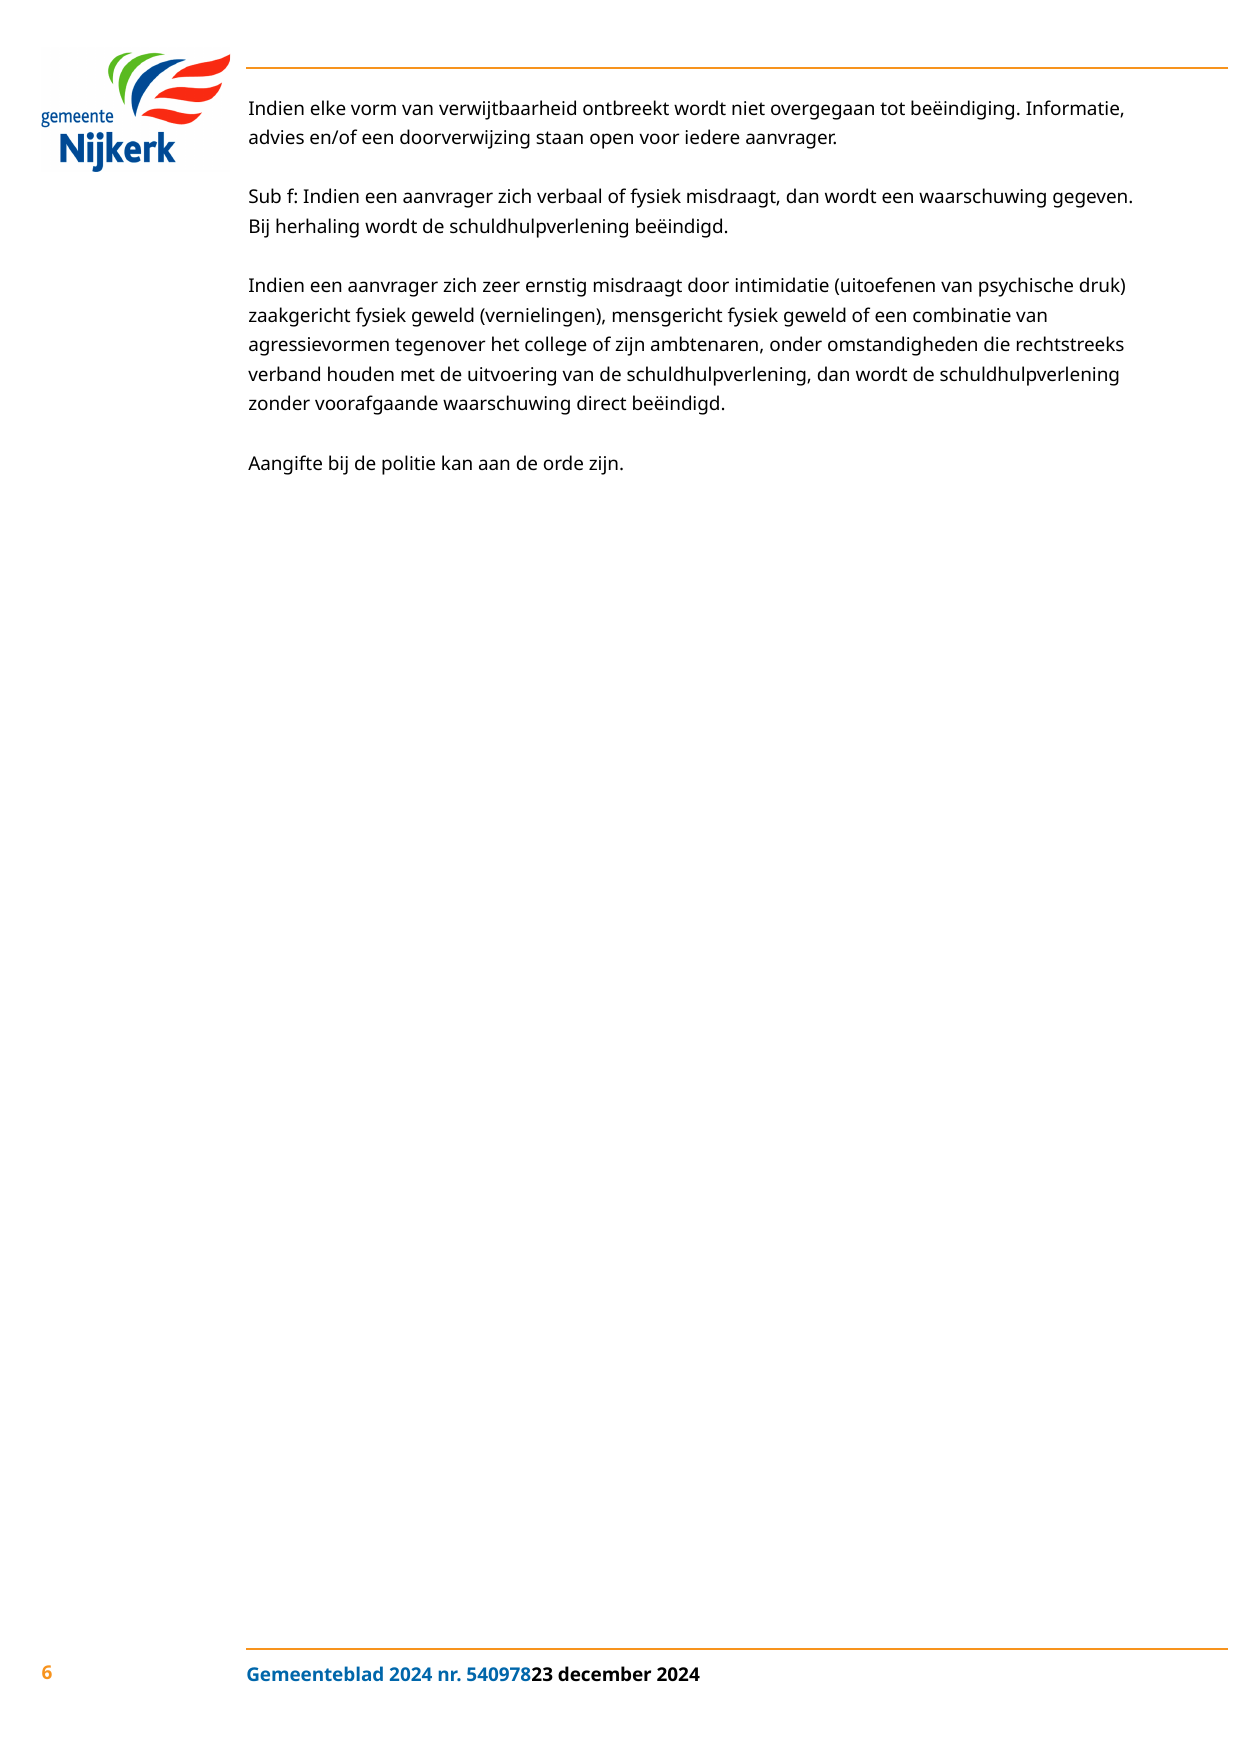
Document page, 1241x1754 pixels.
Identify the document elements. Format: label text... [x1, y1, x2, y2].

text Aangifte bij de politie kan aan de orde zijn. [248, 450, 1152, 476]
picture [41, 47, 231, 172]
text Indien elke vorm van verwijtbaarheid ontbreekt wordt niet overgegaan tot beëindiging. Informatie, advies en/of een doorverwijzing staan open voor iedere aanvrager. [248, 95, 1152, 150]
text Sub f: Indien een aanvrager zich verbaal of fysiek misdraagt, dan wordt een waarschuwing gegeven. Bij herhaling wordt de schuldhulpverlening beëindigd. [248, 183, 1152, 239]
text Indien een aanvrager zich zeer ernstig misdraagt door intimidatie (uitoefenen van psychische druk) zaakgericht fysiek geweld (vernielingen), mensgericht fysiek geweld of een combinatie van agressievormen tegenover het college of zijn ambtenaren, onder omstandigheden die rechtstreeks verband houden met de uitvoering van de schuldhulpverlening, dan wordt de schuldhulpverlening zonder voorafgaande waarschuwing direct beëindigd. [248, 272, 1152, 416]
